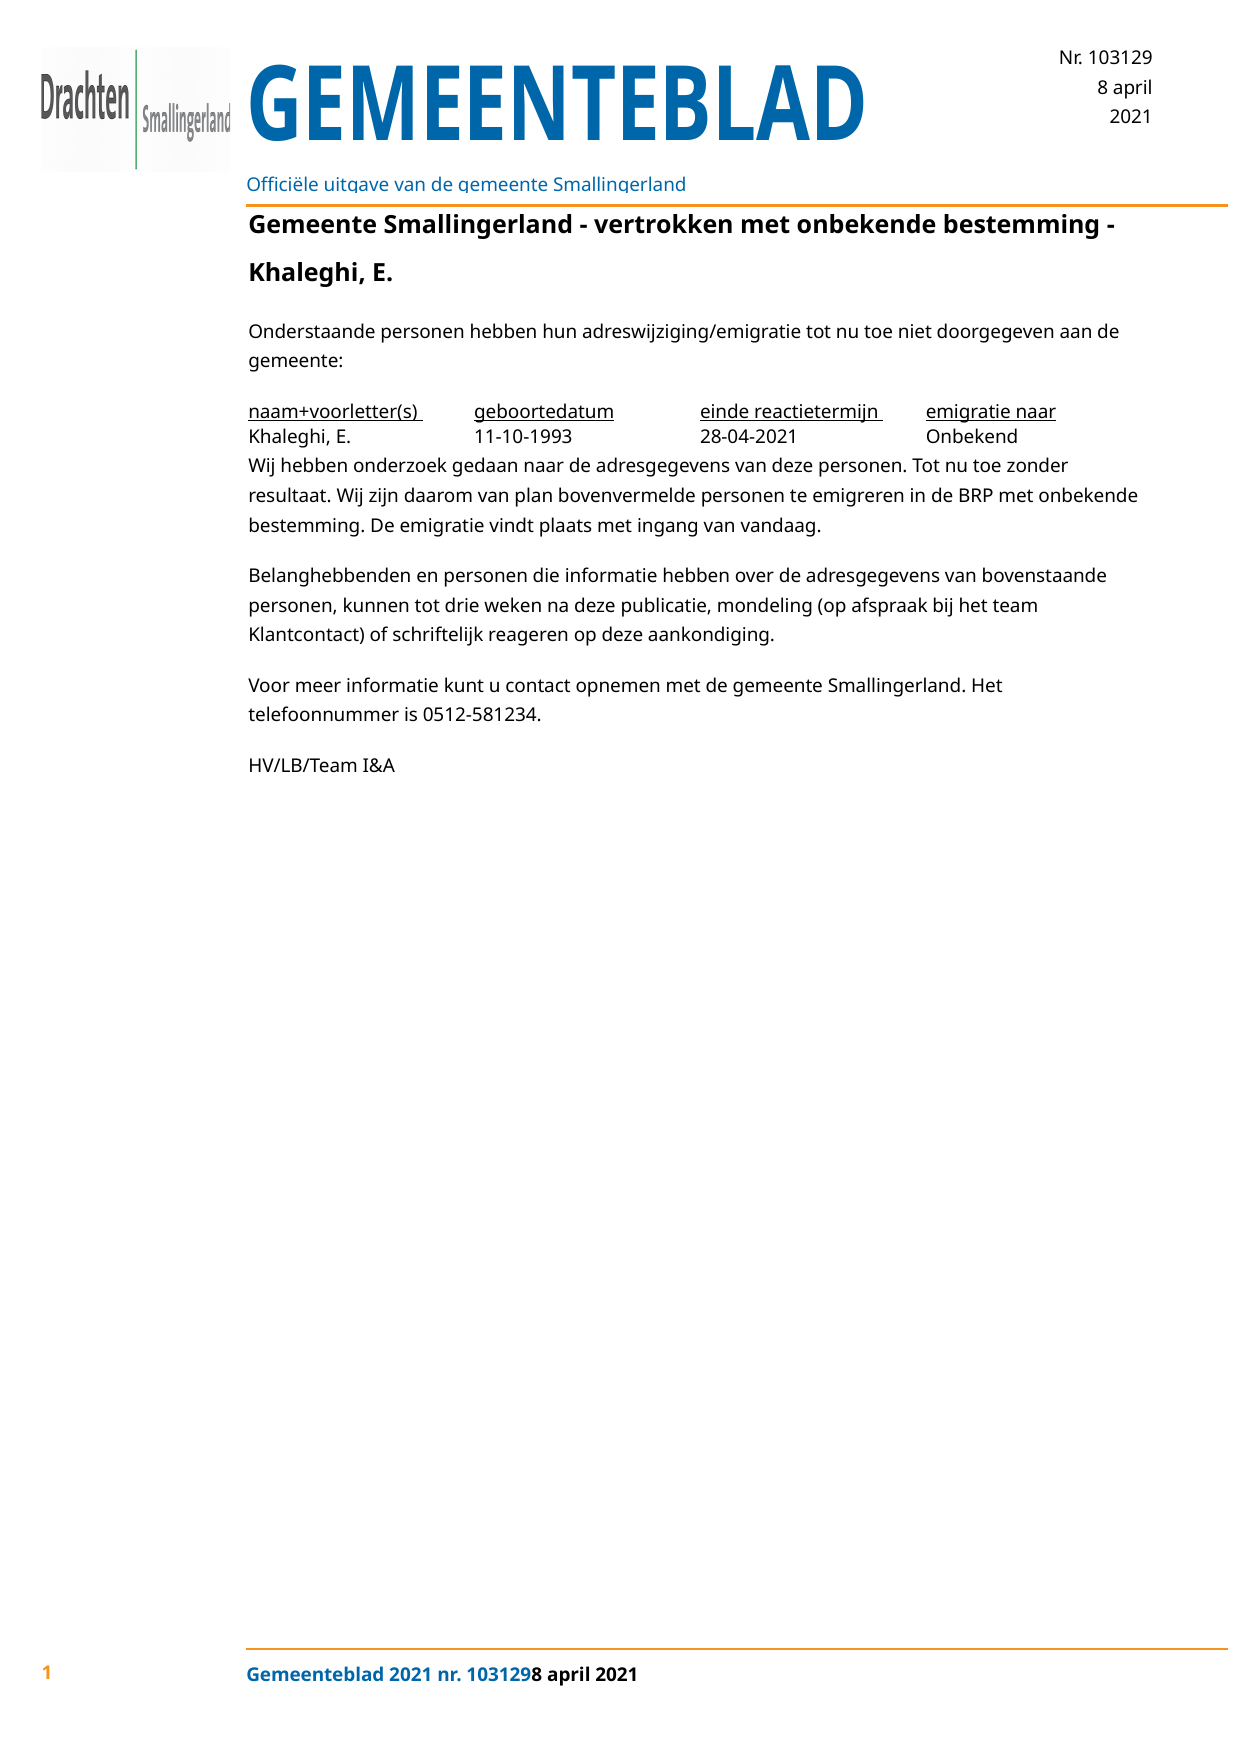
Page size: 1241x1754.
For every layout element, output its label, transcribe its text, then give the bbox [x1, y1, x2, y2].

text Voor meer informatie kunt u contact opnemen met de gemeente Smallingerland. Het telefoonnummer is 0512-581234. [248, 672, 1152, 727]
text HV/LB/Team I&A [248, 752, 1152, 778]
table_cell 11-10-1993 [474, 424, 700, 449]
table_cell 28-04-2021 [700, 424, 926, 449]
table_header naam+voorletter(s) [248, 398, 474, 424]
table_cell Onbekend [926, 424, 1152, 449]
text Wij hebben onderzoek gedaan naar de adresgegevens van deze personen. Tot nu toe zonder resultaat. Wij zijn daarom van plan bovenvermelde personen te emigreren in de BRP met onbekende bestemming. De emigratie vindt plaats met ingang van vandaag. [248, 453, 1152, 538]
table_cell Khaleghi, E. [248, 424, 474, 449]
table_header emigratie naar [926, 398, 1152, 424]
text Gemeente Smallingerland - vertrokken met onbekende bestemming - Khaleghi, E. [248, 207, 1152, 288]
text Belanghebbenden en personen die informatie hebben over de adresgegevens van bovenstaande personen, kunnen tot drie weken na deze publicatie, mondeling (op afspraak bij het team Klantcontact) of schriftelijk reageren op deze aankondiging. [248, 562, 1152, 647]
table_header einde reactietermijn [700, 398, 926, 424]
picture [41, 47, 231, 172]
text Onderstaande personen hebben hun adreswijziging/emigratie tot nu toe niet doorgegeven aan de gemeente: [248, 318, 1152, 373]
table_header geboortedatum [474, 398, 700, 424]
